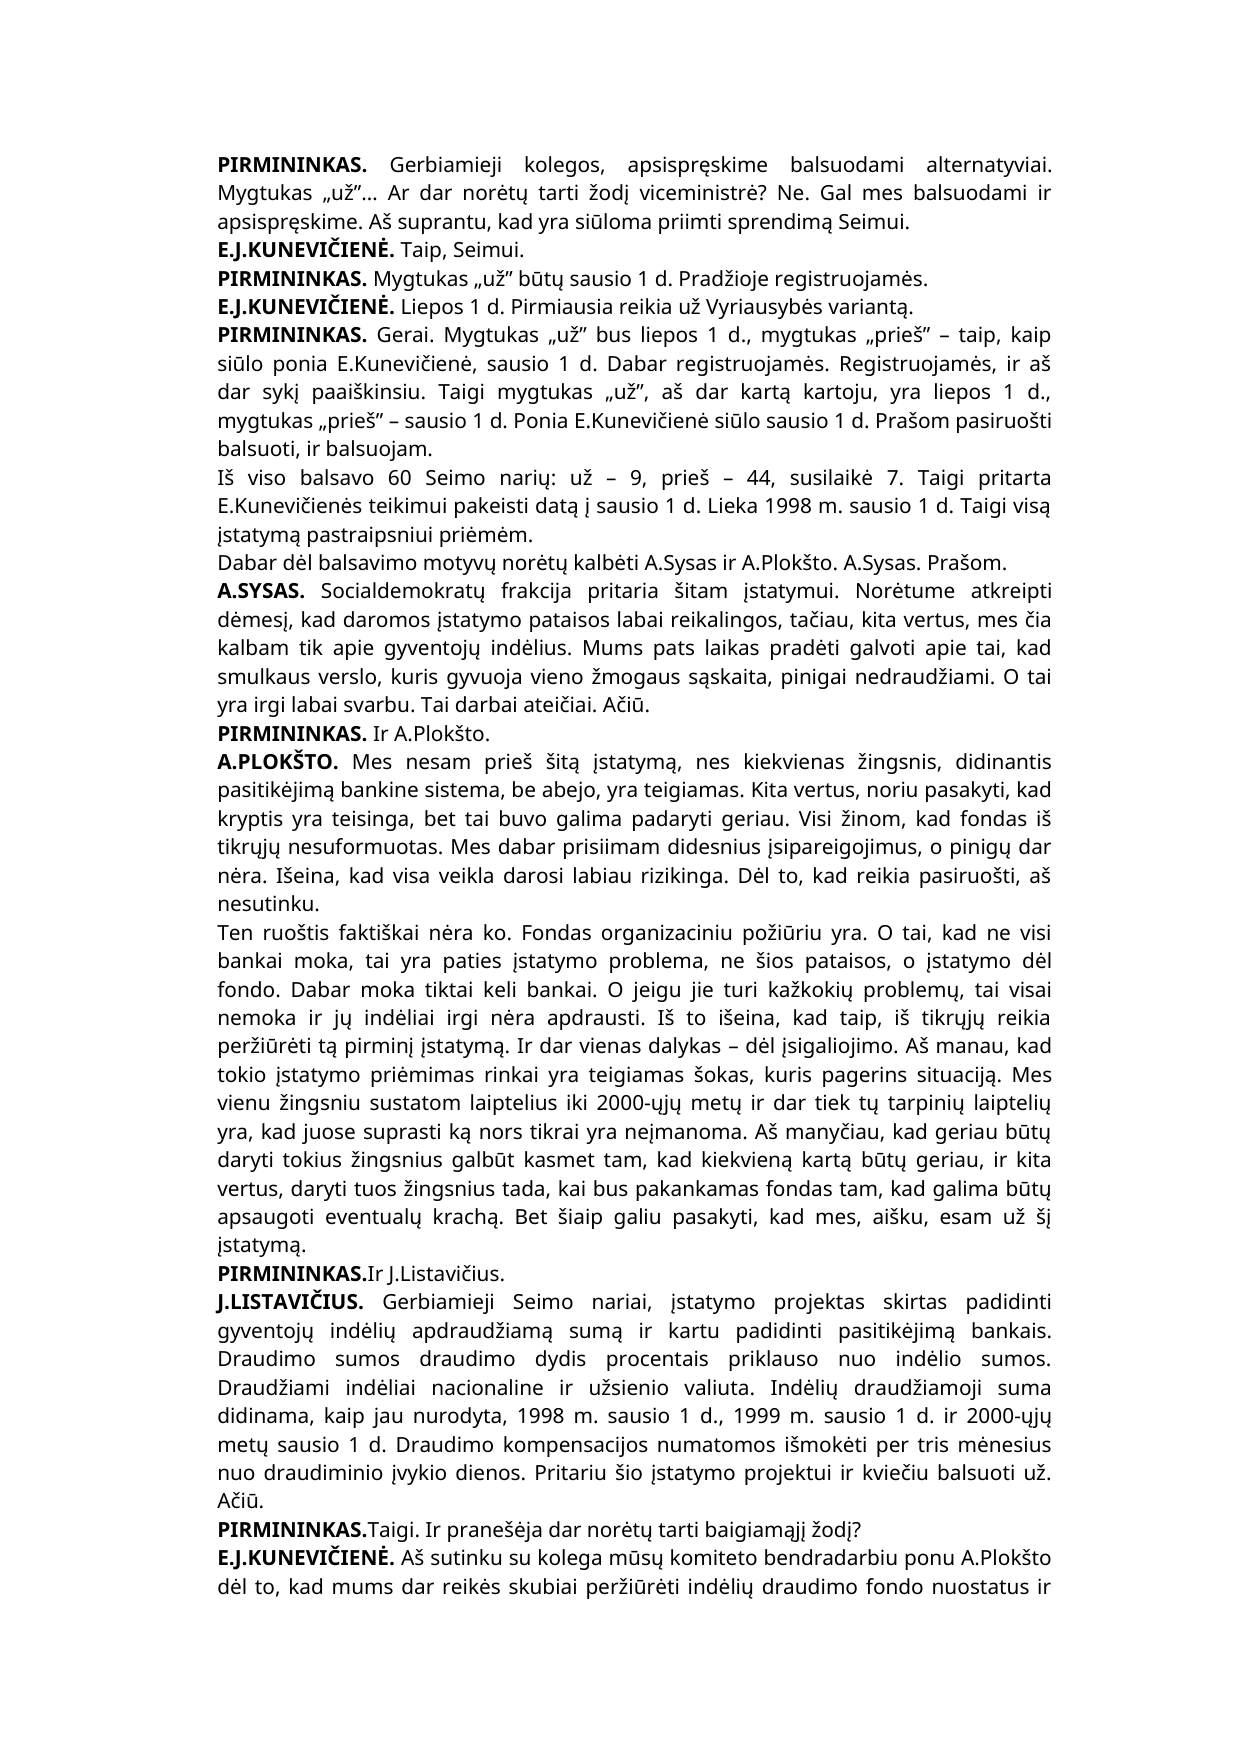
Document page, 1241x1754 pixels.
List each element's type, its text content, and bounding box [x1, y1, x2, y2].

text Iš viso balsavo 60 Seimo narių: už – 9, prieš – 44, susilaikė 7. Taigi pritarta E.Kunevičienės teikimui pakeisti datą į sausio 1 d. Lieka 1998 m. sausio 1 d. Taigi visą įstatymą pastraipsniui priėmėm. [217, 463, 1053, 548]
text PIRMININKAS.Ir J.Listavičius. [217, 1259, 1053, 1287]
text PIRMININKAS.Taigi. Ir pranešėja dar norėtų tarti baigiamąjį žodį? [217, 1515, 1053, 1543]
text Ten ruoštis faktiškai nėra ko. Fondas organizaciniu požiūriu yra. O tai, kad ne visi bankai moka, tai yra paties įstatymo problema, ne šios pataisos, o įstatymo dėl fondo. Dabar moka tiktai keli bankai. O jeigu jie turi kažkokių problemų, tai visai nemoka ir jų indėliai irgi nėra apdrausti. Iš to išeina, kad taip, iš tikrųjų reikia peržiūrėti tą pirminį įstatymą. Ir dar vienas dalykas – dėl įsigaliojimo. Aš manau, kad tokio įstatymo priėmimas rinkai yra teigiamas šokas, kuris pagerins situaciją. Mes vienu žingsniu sustatom laiptelius iki 2000-ųjų metų ir dar tiek tų tarpinių laiptelių yra, kad juose suprasti ką nors tikrai yra neįmanoma. Aš manyčiau, kad geriau būtų daryti tokius žingsnius galbūt kasmet tam, kad kiekvieną kartą būtų geriau, ir kita vertus, daryti tuos žingsnius tada, kai bus pakankamas fondas tam, kad galima būtų apsaugoti eventualų krachą. Bet šiaip galiu pasakyti, kad mes, aišku, esam už šį įstatymą. [217, 918, 1053, 1259]
text A.SYSAS. Socialdemokratų frakcija pritaria šitam įstatymui. Norėtume atkreipti dėmesį, kad daromos įstatymo pataisos labai reikalingos, tačiau, kita vertus, mes čia kalbam tik apie gyventojų indėlius. Mums pats laikas pradėti galvoti apie tai, kad smulkaus verslo, kuris gyvuoja vieno žmogaus sąskaita, pinigai nedraudžiami. O tai yra irgi labai svarbu. Tai darbai ateičiai. Ačiū. [217, 577, 1053, 719]
text Dabar dėl balsavimo motyvų norėtų kalbėti A.Sysas ir A.Plokšto. A.Sysas. Prašom. [217, 548, 1053, 577]
text E.J.KUNEVIČIENĖ. Taip, Seimui. [217, 235, 1053, 264]
text PIRMININKAS. Ir A.Plokšto. [217, 719, 1053, 747]
text PIRMININKAS. Gerai. Mygtukas „už” bus liepos 1 d., mygtukas „prieš” – taip, kaip siūlo ponia E.Kunevičienė, sausio 1 d. Dabar registruojamės. Registruojamės, ir aš dar sykį paaiškinsiu. Taigi mygtukas „už”, aš dar kartą kartoju, yra liepos 1 d., mygtukas „prieš” – sausio 1 d. Ponia E.Kunevičienė siūlo sausio 1 d. Prašom pasiruošti balsuoti, ir balsuojam. [217, 321, 1053, 463]
text PIRMININKAS. Mygtukas „už” būtų sausio 1 d. Pradžioje registruojamės. [217, 264, 1053, 292]
text E.J.KUNEVIČIENĖ. Aš sutinku su kolega mūsų komiteto bendradarbiu ponu A.Plokšto dėl to, kad mums dar reikės skubiai peržiūrėti indėlių draudimo fondo nuostatus ir [217, 1543, 1053, 1600]
text PIRMININKAS. Gerbiamieji kolegos, apsispręskime balsuodami alternatyviai. Mygtukas „už”… Ar dar norėtų tarti žodį viceministrė? Ne. Gal mes balsuodami ir apsispręskime. Aš suprantu, kad yra siūloma priimti sprendimą Seimui. [217, 150, 1053, 235]
text J.LISTAVIČIUS. Gerbiamieji Seimo nariai, įstatymo projektas skirtas padidinti gyventojų indėlių apdraudžiamą sumą ir kartu padidinti pasitikėjimą bankais. Draudimo sumos draudimo dydis procentais priklauso nuo indėlio sumos. Draudžiami indėliai nacionaline ir užsienio valiuta. Indėlių draudžiamoji suma didinama, kaip jau nurodyta, 1998 m. sausio 1 d., 1999 m. sausio 1 d. ir 2000-ųjų metų sausio 1 d. Draudimo kompensacijos numatomos išmokėti per tris mėnesius nuo draudiminio įvykio dienos. Pritariu šio įstatymo projektui ir kviečiu balsuoti už. Ačiū. [217, 1287, 1053, 1515]
text E.J.KUNEVIČIENĖ. Liepos 1 d. Pirmiausia reikia už Vyriausybės variantą. [217, 292, 1053, 321]
text A.PLOKŠTO. Mes nesam prieš šitą įstatymą, nes kiekvienas žingsnis, didinantis pasitikėjimą bankine sistema, be abejo, yra teigiamas. Kita vertus, noriu pasakyti, kad kryptis yra teisinga, bet tai buvo galima padaryti geriau. Visi žinom, kad fondas iš tikrųjų nesuformuotas. Mes dabar prisiimam didesnius įsipareigojimus, o pinigų dar nėra. Išeina, kad visa veikla darosi labiau rizikinga. Dėl to, kad reikia pasiruošti, aš nesutinku. [217, 747, 1053, 918]
